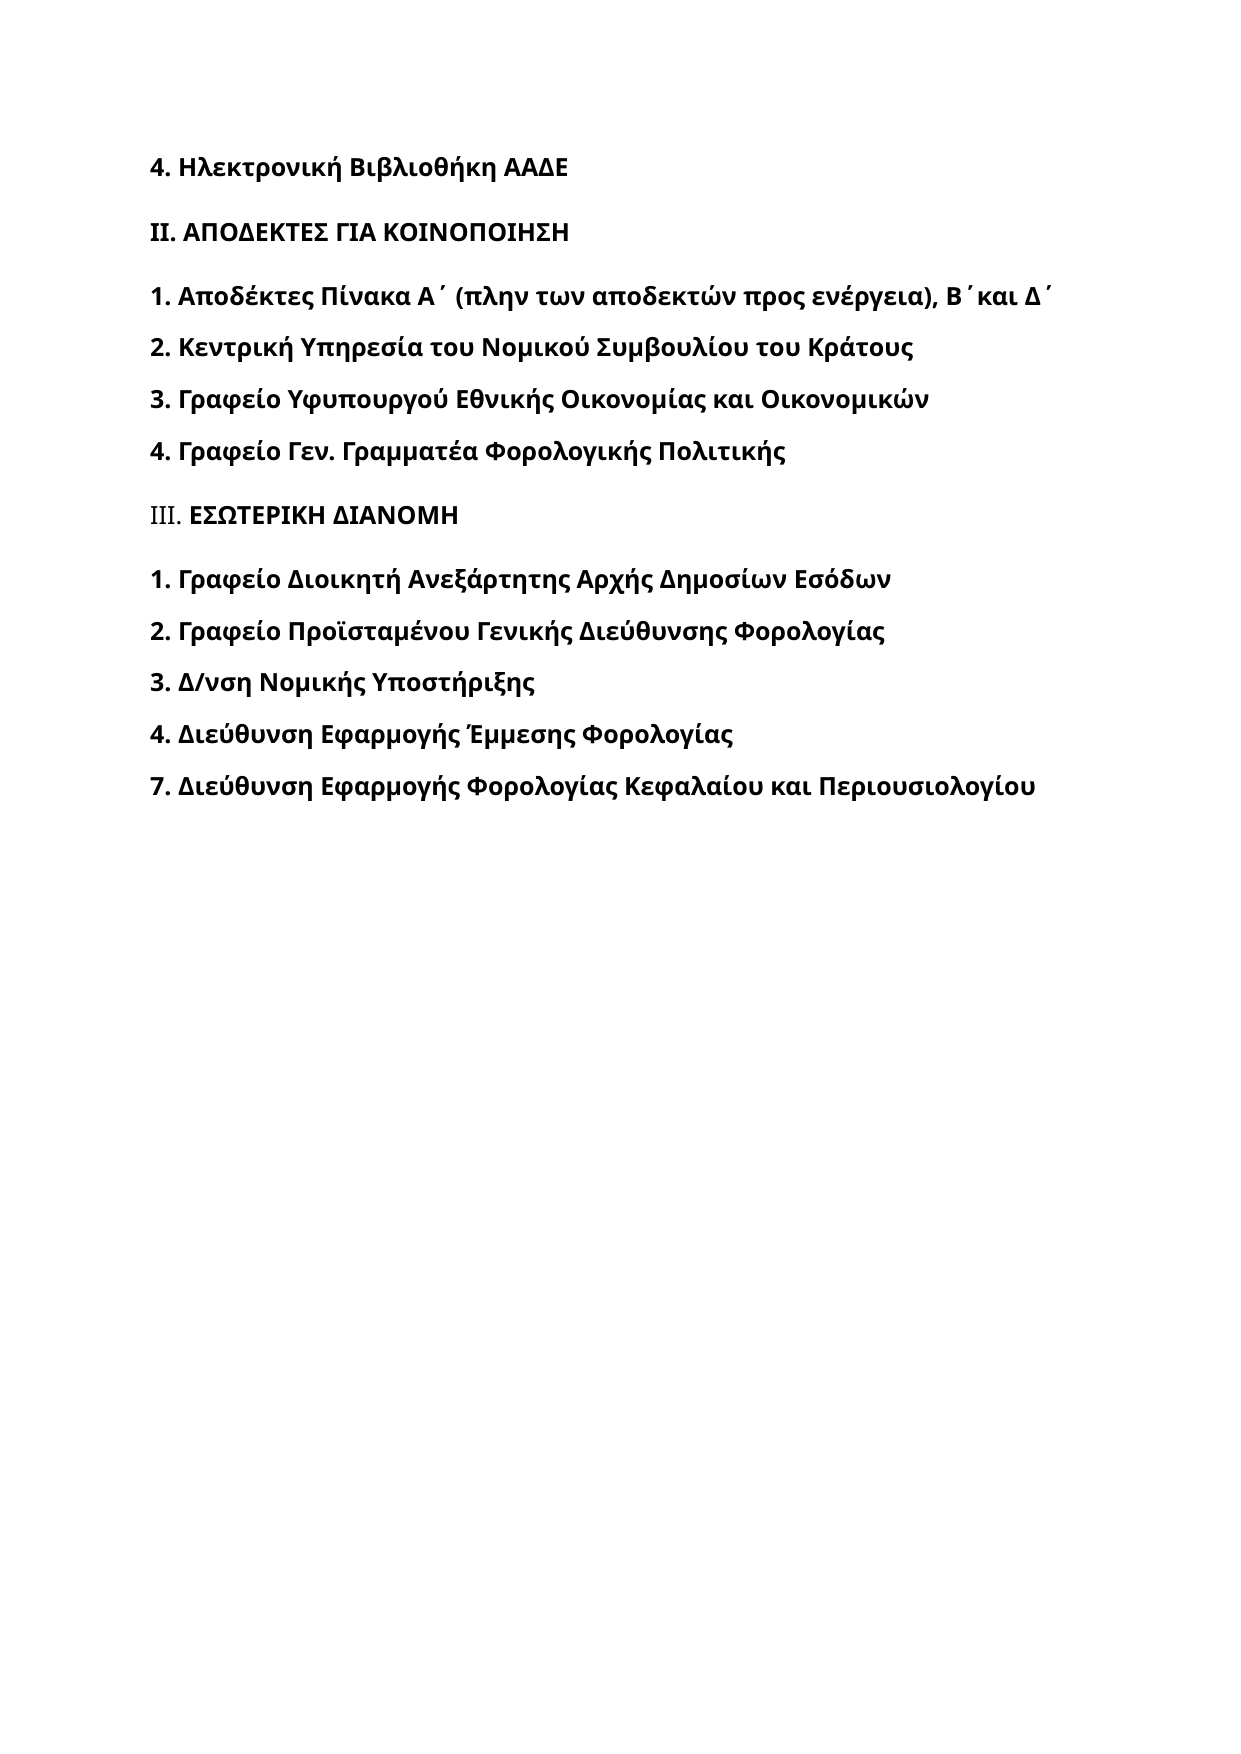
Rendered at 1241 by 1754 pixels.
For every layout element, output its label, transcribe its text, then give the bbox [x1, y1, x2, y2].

text 3. Δ/νση Νομικής Υποστήριξης [150, 665, 1090, 699]
text ΙΙ. ΑΠΟΔΕΚΤΕΣ ΓΙΑ ΚΟΙΝΟΠΟΙΗΣΗ [150, 214, 1090, 248]
text 7. Διεύθυνση Εφαρμογής Φορολογίας Κεφαλαίου και Περιουσιολογίου [150, 768, 1090, 802]
text 2. Κεντρική Υπηρεσία του Νομικού Συμβουλίου του Κράτους [150, 330, 1090, 364]
text 2. Γραφείο Προϊσταμένου Γενικής Διεύθυνσης Φορολογίας [150, 613, 1090, 647]
text 1. Αποδέκτες Πίνακα Α΄ (πλην των αποδεκτών προς ενέργεια), Β΄και Δ΄ [150, 278, 1090, 312]
text 4. Γραφείο Γεν. Γραμματέα Φορολογικής Πολιτικής [150, 433, 1090, 467]
text III. ΕΣΩΤΕΡΙΚΗ ΔΙΑΝΟΜΗ [150, 497, 1090, 532]
text 4. Ηλεκτρονική Βιβλιοθήκη ΑΑΔΕ [150, 150, 1090, 184]
text 4. Διεύθυνση Εφαρμογής Έμμεσης Φορολογίας [150, 717, 1090, 751]
text 3. Γραφείο Υφυπουργού Εθνικής Οικονομίας και Οικονομικών [150, 382, 1090, 416]
text 1. Γραφείο Διοικητή Ανεξάρτητης Αρχής Δημοσίων Εσόδων [150, 562, 1090, 596]
